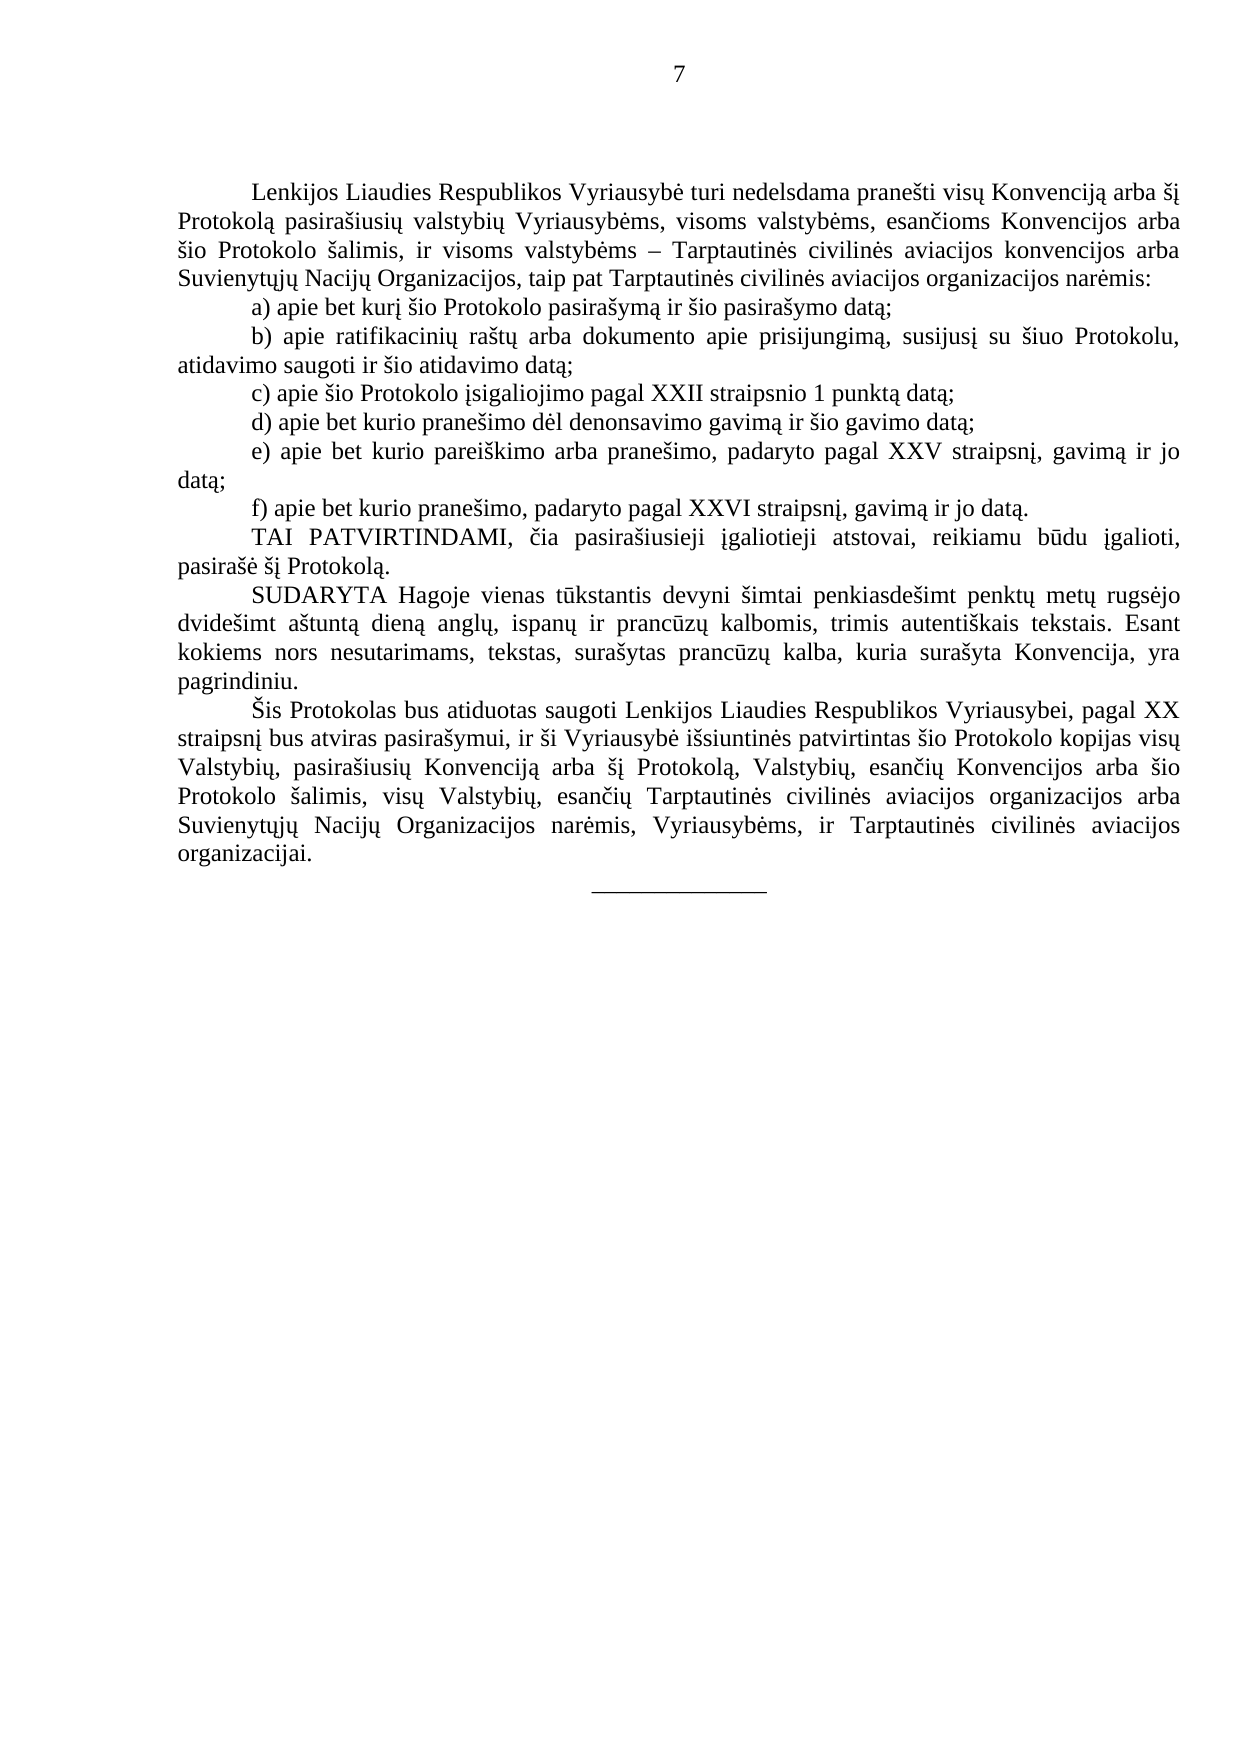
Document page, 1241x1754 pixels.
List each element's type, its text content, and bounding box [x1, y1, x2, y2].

text d) apie bet kurio pranešimo dėl denonsavimo gavimą ir šio gavimo datą; [177, 407, 1181, 436]
text a) apie bet kurį šio Protokolo pasirašymą ir šio pasirašymo datą; [177, 292, 1181, 321]
text TAI PATVIRTINDAMI, čia pasirašiusieji įgaliotieji atstovai, reikiamu būdu įgalioti, pasirašė šį Protokolą. [177, 522, 1181, 580]
text Lenkijos Liaudies Respublikos Vyriausybė turi nedelsdama pranešti visų Konvenciją arba šį Protokolą pasirašiusių valstybių Vyriausybėms, visoms valstybėms, esančioms Konvencijos arba šio Protokolo šalimis, ir visoms valstybėms – Tarptautinės civilinės aviacijos konvencijos arba Suvienytųjų Nacijų Organizacijos, taip pat Tarptautinės civilinės aviacijos organizacijos narėmis: [177, 177, 1181, 292]
text ______________ [177, 867, 1181, 896]
text f) apie bet kurio pranešimo, padaryto pagal XXVI straipsnį, gavimą ir jo datą. [177, 493, 1181, 522]
text e) apie bet kurio pareiškimo arba pranešimo, padaryto pagal XXV straipsnį, gavimą ir jo datą; [177, 436, 1181, 493]
text Šis Protokolas bus atiduotas saugoti Lenkijos Liaudies Respublikos Vyriausybei, pagal XX straipsnį bus atviras pasirašymui, ir ši Vyriausybė išsiuntinės patvirtintas šio Protokolo kopijas visų Valstybių, pasirašiusių Konvenciją arba šį Protokolą, Valstybių, esančių Konvencijos arba šio Protokolo šalimis, visų Valstybių, esančių Tarptautinės civilinės aviacijos organizacijos arba Suvienytųjų Nacijų Organizacijos narėmis, Vyriausybėms, ir Tarptautinės civilinės aviacijos organizacijai. [177, 695, 1181, 867]
text c) apie šio Protokolo įsigaliojimo pagal XXII straipsnio 1 punktą datą; [177, 378, 1181, 407]
text b) apie ratifikacinių raštų arba dokumento apie prisijungimą, susijusį su šiuo Protokolu, atidavimo saugoti ir šio atidavimo datą; [177, 321, 1181, 378]
text SUDARYTA Hagoje vienas tūkstantis devyni šimtai penkiasdešimt penktų metų rugsėjo dvidešimt aštuntą dieną anglų, ispanų ir prancūzų kalbomis, trimis autentiškais tekstais. Esant kokiems nors nesutarimams, tekstas, surašytas prancūzų kalba, kuria surašyta Konvencija, yra pagrindiniu. [177, 580, 1181, 695]
